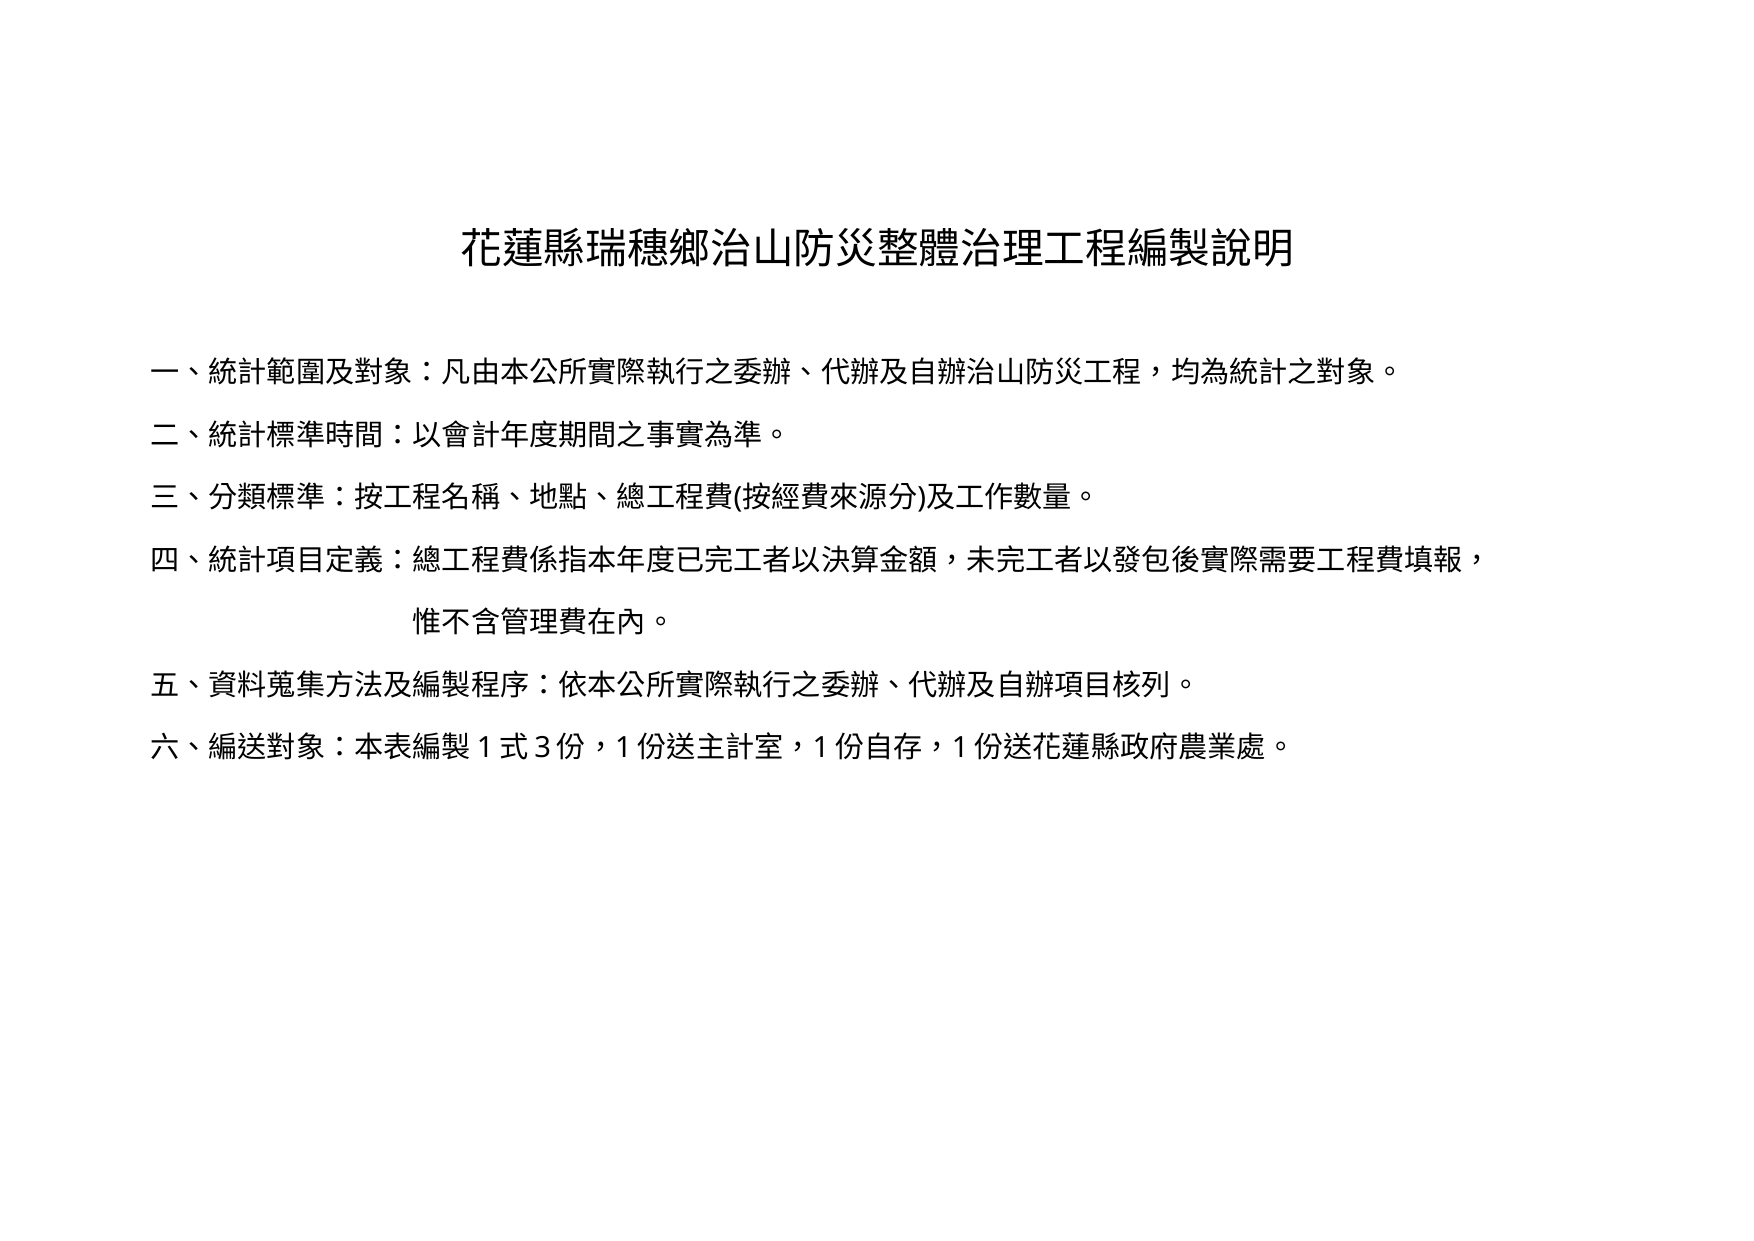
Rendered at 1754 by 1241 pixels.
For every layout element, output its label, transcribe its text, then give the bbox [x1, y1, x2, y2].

text 四、統計項目定義：總工程費係指本年度已完工者以決算金額，未完工者以發包後實際需要工程費填報， [150, 526, 1604, 589]
text 六、編送對象：本表編製1式3份，1份送主計室，1份自存，1份送花蓮縣政府農業處。 [150, 714, 1604, 776]
text 惟不含管理費在內。 [150, 589, 1604, 651]
text 花蓮縣瑞穗鄉治山防災整體治理工程編製說明 [150, 214, 1604, 276]
text 一、統計範圍及對象：凡由本公所實際執行之委辦、代辦及自辦治山防災工程，均為統計之對象。 [150, 339, 1604, 401]
text 五、資料蒐集方法及編製程序：依本公所實際執行之委辦、代辦及自辦項目核列。 [150, 651, 1604, 714]
text 三、分類標準：按工程名稱、地點、總工程費(按經費來源分)及工作數量。 [150, 464, 1604, 526]
text 二、統計標準時間：以會計年度期間之事實為準。 [150, 401, 1604, 464]
